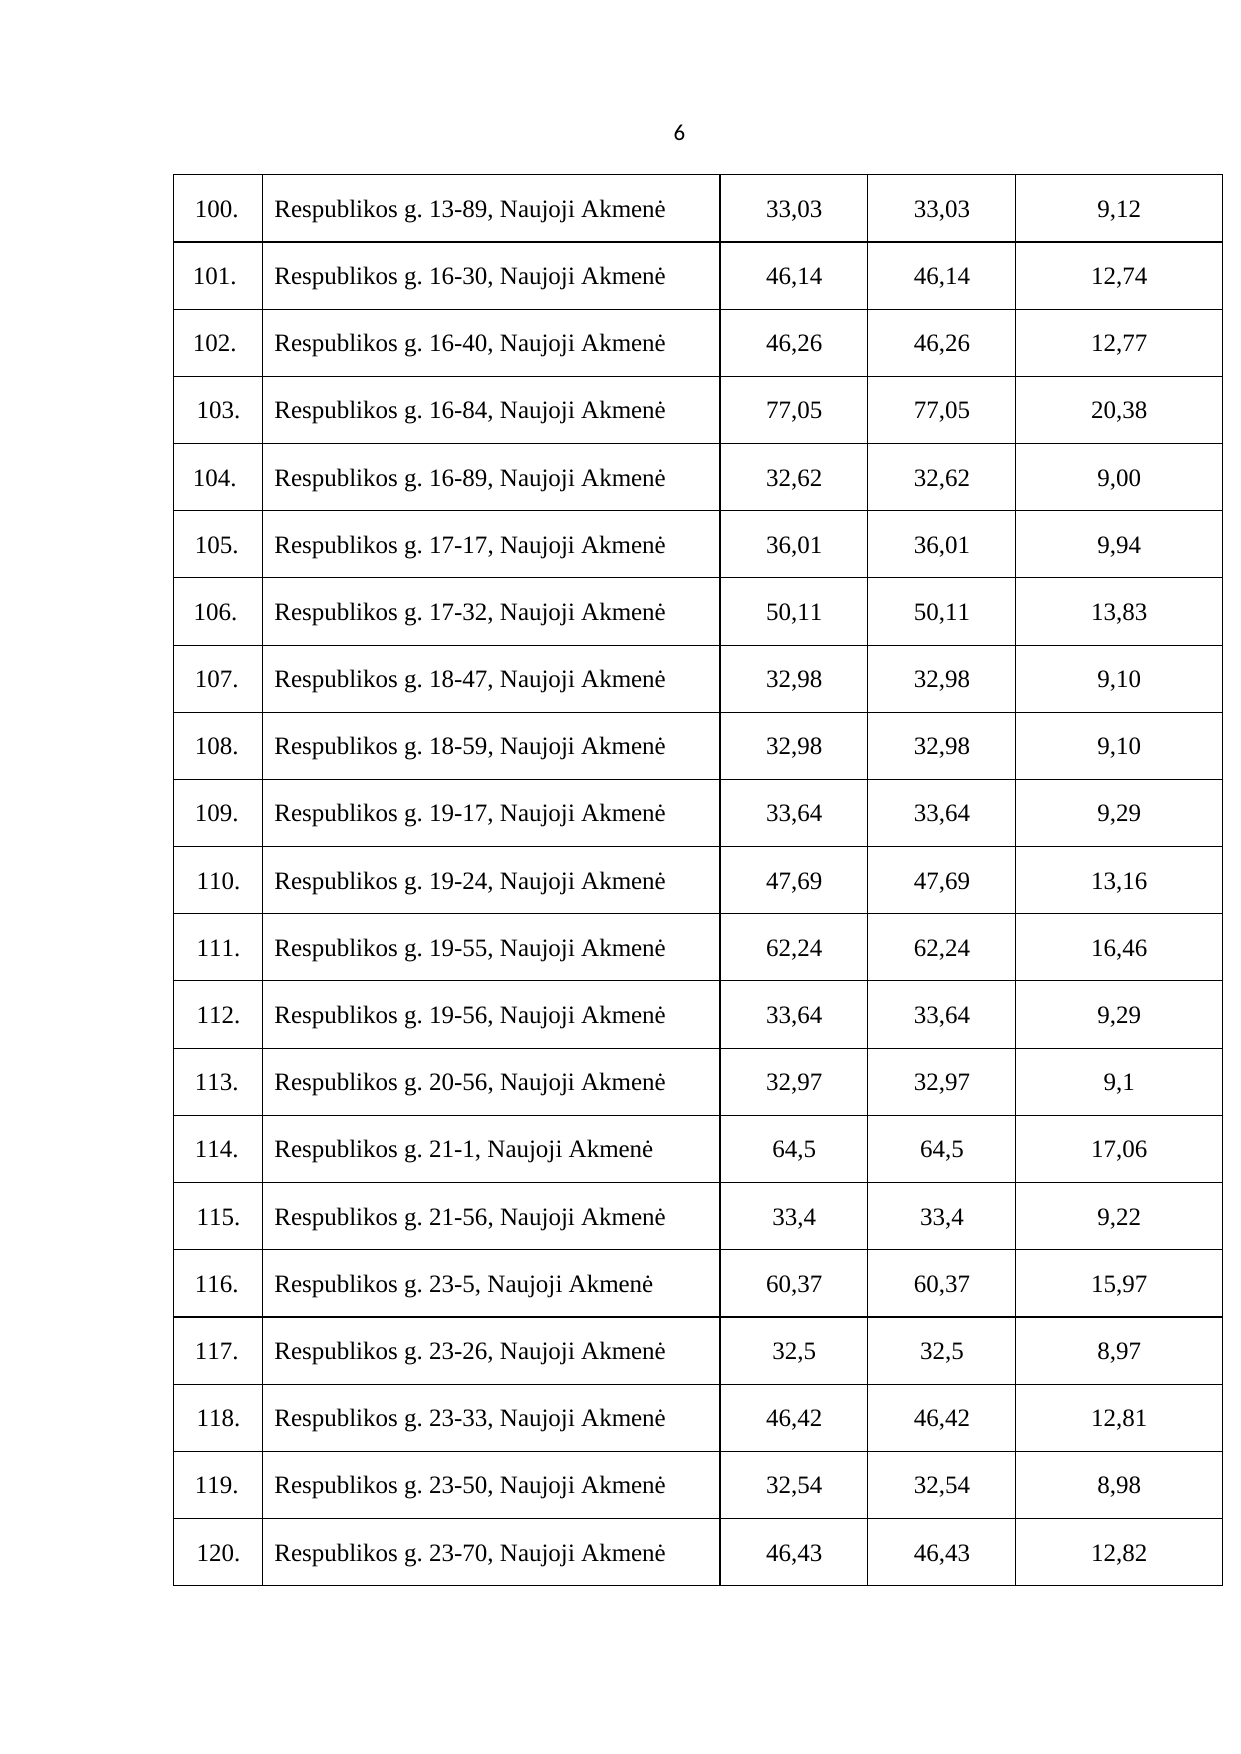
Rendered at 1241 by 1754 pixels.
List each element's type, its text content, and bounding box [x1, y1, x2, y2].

table_cell 115. [174, 1183, 262, 1249]
table_cell Respublikos g. 17-32, Naujoji Akmenė [263, 578, 719, 644]
table_cell Respublikos g. 19-17, Naujoji Akmenė [263, 780, 719, 846]
table_cell 108. [174, 713, 262, 779]
table_cell 32,54 [868, 1452, 1015, 1518]
table_cell 17,06 [1016, 1116, 1222, 1182]
table_cell 47,69 [868, 847, 1015, 913]
table_cell Respublikos g. 21-56, Naujoji Akmenė [263, 1183, 719, 1249]
table_cell 119. [174, 1452, 262, 1518]
table_cell 32,62 [721, 444, 867, 510]
table_cell 62,24 [721, 914, 867, 980]
table_cell 32,97 [868, 1049, 1015, 1115]
table_cell 32,98 [868, 646, 1015, 712]
table_cell 32,98 [868, 713, 1015, 779]
table_cell 117. [174, 1318, 262, 1383]
table_cell 46,26 [721, 310, 867, 376]
table_cell 32,98 [721, 646, 867, 712]
table_cell 33,64 [868, 780, 1015, 846]
table_cell Respublikos g. 16-40, Naujoji Akmenė [263, 310, 719, 376]
table_cell Respublikos g. 23-70, Naujoji Akmenė [263, 1519, 719, 1585]
table_cell 114. [174, 1116, 262, 1182]
table_cell 13,83 [1016, 578, 1222, 644]
table_cell 9,00 [1016, 444, 1222, 510]
table_cell 112. [174, 981, 262, 1048]
table_cell 64,5 [868, 1116, 1015, 1182]
table_cell 116. [174, 1250, 262, 1316]
table_cell 9,1 [1016, 1049, 1222, 1115]
table_cell 102. [174, 310, 262, 376]
table_cell 46,26 [868, 310, 1015, 376]
table_cell 109. [174, 780, 262, 846]
table_cell 46,42 [721, 1385, 867, 1451]
table_cell 9,22 [1016, 1183, 1222, 1249]
table_cell 77,05 [868, 377, 1015, 443]
table_cell 50,11 [721, 578, 867, 644]
table_cell 32,54 [721, 1452, 867, 1518]
table_cell Respublikos g. 23-5, Naujoji Akmenė [263, 1250, 719, 1316]
table_cell Respublikos g. 23-50, Naujoji Akmenė [263, 1452, 719, 1518]
table_cell 104. [174, 444, 262, 510]
table_cell 106. [174, 578, 262, 644]
table_cell 32,5 [868, 1318, 1015, 1383]
table_cell 12,74 [1016, 243, 1222, 308]
table_cell 47,69 [721, 847, 867, 913]
table_cell 9,10 [1016, 713, 1222, 779]
table_cell 120. [174, 1519, 262, 1585]
table_cell 33,4 [868, 1183, 1015, 1249]
table_cell 46,43 [721, 1519, 867, 1585]
table_cell 32,62 [868, 444, 1015, 510]
table_cell Respublikos g. 18-59, Naujoji Akmenė [263, 713, 719, 779]
table_cell 36,01 [721, 511, 867, 577]
table_cell 8,97 [1016, 1318, 1222, 1383]
table_cell Respublikos g. 19-24, Naujoji Akmenė [263, 847, 719, 913]
table_cell 60,37 [868, 1250, 1015, 1316]
table_cell Respublikos g. 17-17, Naujoji Akmenė [263, 511, 719, 577]
table_cell 33,64 [721, 780, 867, 846]
table_cell 105. [174, 511, 262, 577]
table_cell Respublikos g. 16-84, Naujoji Akmenė [263, 377, 719, 443]
table_cell 9,29 [1016, 780, 1222, 846]
table_cell 113. [174, 1049, 262, 1115]
table_cell 46,14 [721, 243, 867, 308]
table_cell Respublikos g. 18-47, Naujoji Akmenė [263, 646, 719, 712]
table_cell 16,46 [1016, 914, 1222, 980]
table_cell 107. [174, 646, 262, 712]
table_cell 101. [174, 243, 262, 308]
table_cell 60,37 [721, 1250, 867, 1316]
table_cell 33,64 [868, 981, 1015, 1048]
table_cell Respublikos g. 19-55, Naujoji Akmenė [263, 914, 719, 980]
table_cell 33,64 [721, 981, 867, 1048]
table_cell Respublikos g. 21-1, Naujoji Akmenė [263, 1116, 719, 1182]
table_cell Respublikos g. 16-89, Naujoji Akmenė [263, 444, 719, 510]
table_cell 64,5 [721, 1116, 867, 1182]
table_cell 12,77 [1016, 310, 1222, 376]
table_cell 111. [174, 914, 262, 980]
table_cell 8,98 [1016, 1452, 1222, 1518]
table_cell 46,43 [868, 1519, 1015, 1585]
table_cell 12,82 [1016, 1519, 1222, 1585]
table_cell 33,03 [868, 175, 1015, 241]
table_cell 33,4 [721, 1183, 867, 1249]
table_cell 62,24 [868, 914, 1015, 980]
table_cell 77,05 [721, 377, 867, 443]
table_cell 100. [174, 175, 262, 241]
table_cell 103. [174, 377, 262, 443]
table_cell 32,97 [721, 1049, 867, 1115]
table_cell 13,16 [1016, 847, 1222, 913]
table_cell 9,10 [1016, 646, 1222, 712]
table_cell Respublikos g. 19-56, Naujoji Akmenė [263, 981, 719, 1048]
table_cell 12,81 [1016, 1385, 1222, 1451]
table_cell 46,42 [868, 1385, 1015, 1451]
table_cell 36,01 [868, 511, 1015, 577]
table_cell Respublikos g. 23-26, Naujoji Akmenė [263, 1318, 719, 1383]
table_cell Respublikos g. 16-30, Naujoji Akmenė [263, 243, 719, 308]
table_cell 110. [174, 847, 262, 913]
table_cell 20,38 [1016, 377, 1222, 443]
table_cell 32,98 [721, 713, 867, 779]
table_cell Respublikos g. 13-89, Naujoji Akmenė [263, 175, 719, 241]
table_cell 15,97 [1016, 1250, 1222, 1316]
table_cell 9,12 [1016, 175, 1222, 241]
table_cell 46,14 [868, 243, 1015, 308]
table_cell 9,29 [1016, 981, 1222, 1048]
table_cell 50,11 [868, 578, 1015, 644]
table_cell 32,5 [721, 1318, 867, 1383]
table_cell Respublikos g. 20-56, Naujoji Akmenė [263, 1049, 719, 1115]
table_cell 118. [174, 1385, 262, 1451]
table_cell 9,94 [1016, 511, 1222, 577]
table_cell Respublikos g. 23-33, Naujoji Akmenė [263, 1385, 719, 1451]
table_cell 33,03 [721, 175, 867, 241]
